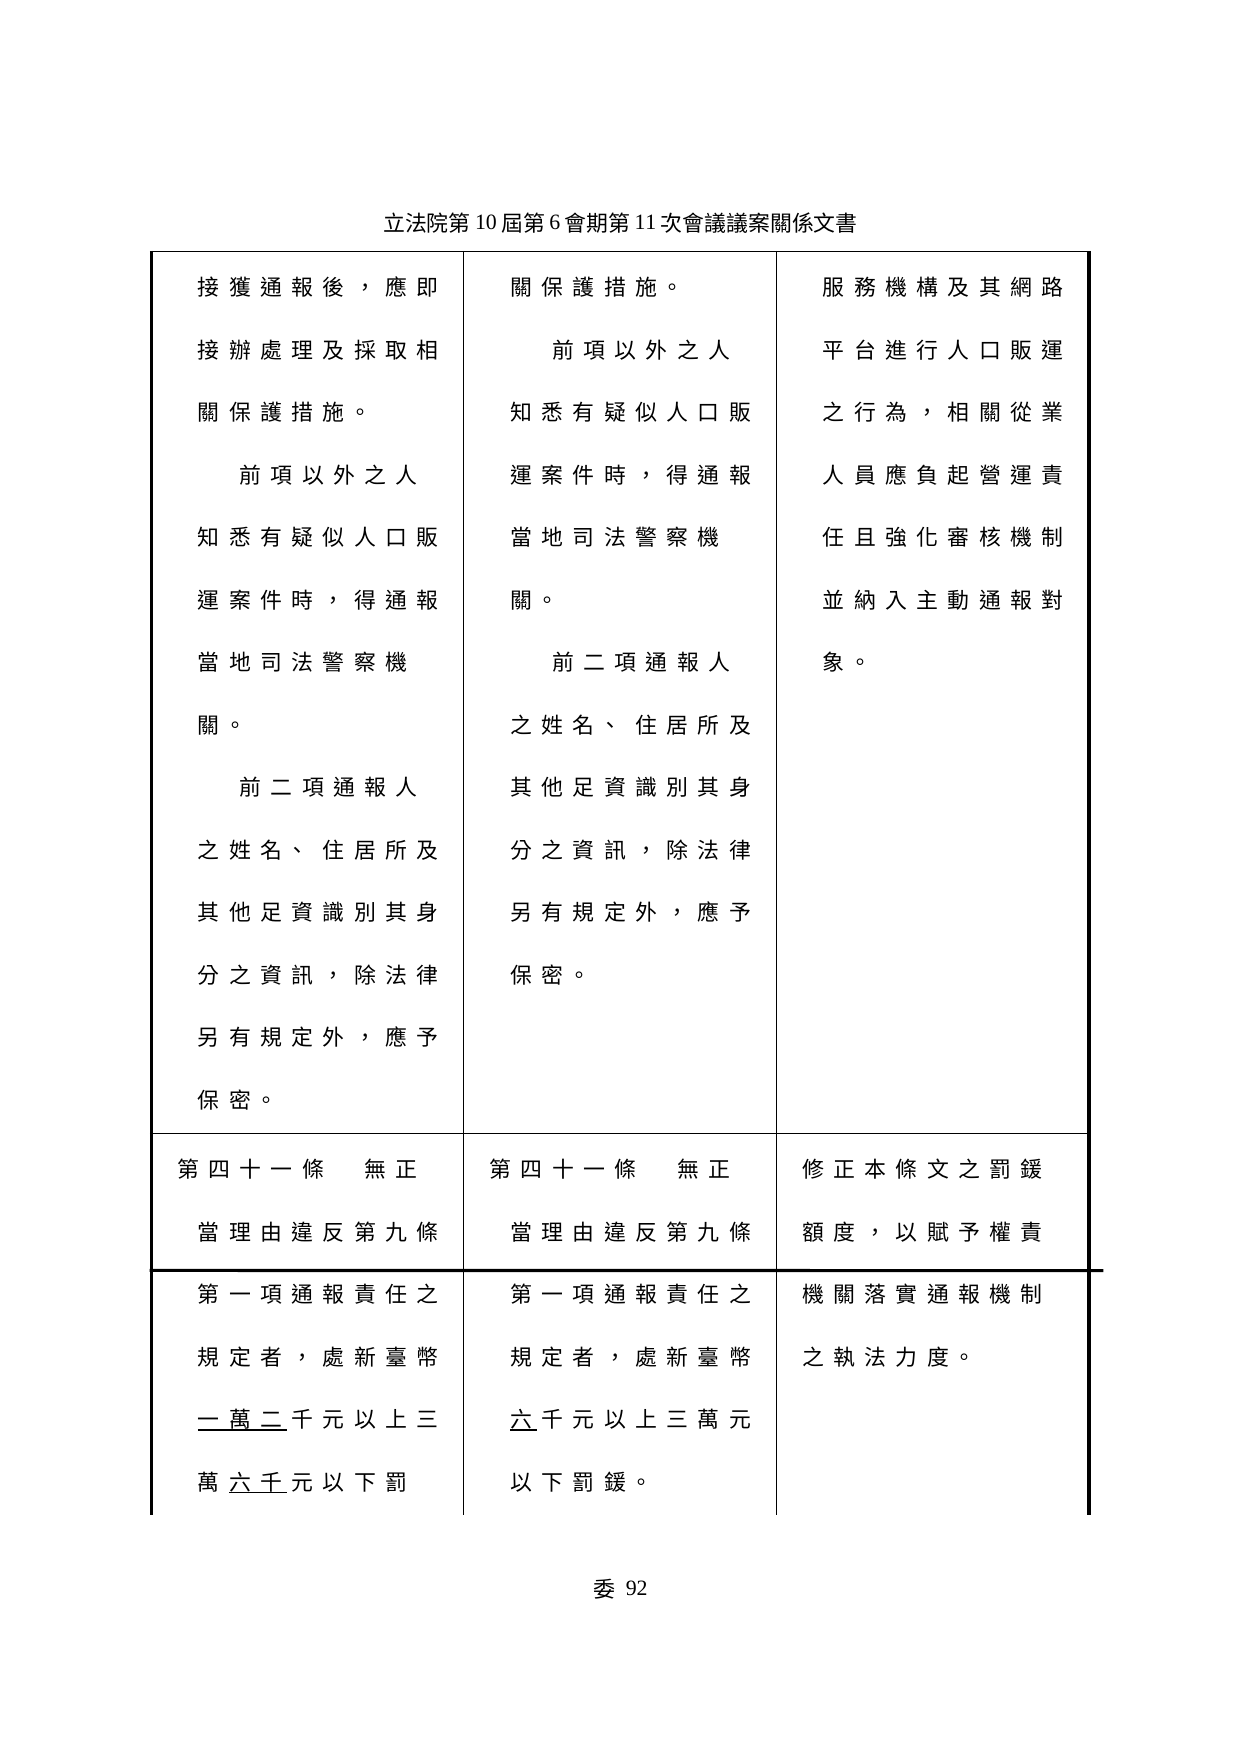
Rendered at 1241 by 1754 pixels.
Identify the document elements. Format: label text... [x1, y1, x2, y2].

table_cell 接獲通報後，應即接辦處理及採取相關保護措施。 前項以外之人知悉有疑似人口販運案件時，得通報當地司法警察機關。 前二項通報人之姓名、住居所及其他足資識別其身分之資訊，除法律另有規定外，應予保密。 [153, 252, 463, 1133]
table_cell 第一項通報責任之規定者，處新臺幣一萬二千元以上三萬六千元以下罰 [153, 1272, 463, 1514]
table_cell 關保護措施。 前項以外之人知悉有疑似人口販運案件時，得通報當地司法警察機關。 前二項通報人之姓名、住居所及其他足資識別其身分之資訊，除法律另有規定外，應予保密。 [464, 252, 776, 1133]
table_cell 機關落實通報機制之執法力度。 [777, 1273, 1087, 1514]
table_cell 修正本條文之罰鍰額度，以賦予權責 [777, 1134, 1087, 1269]
table_cell 服務機構及其網路平台進行人口販運之行為，相關從業人員應負起營運責任且強化審核機制並納入主動通報對象。 [777, 252, 1087, 1133]
table_cell 第四十一條 無正當理由違反第九條 [153, 1134, 463, 1268]
table_cell 第四十一條 無正當理由違反第九條 [464, 1134, 776, 1268]
table_cell 第一項通報責任之規定者，處新臺幣六千元以上三萬元以下罰鍰。 [464, 1273, 776, 1514]
